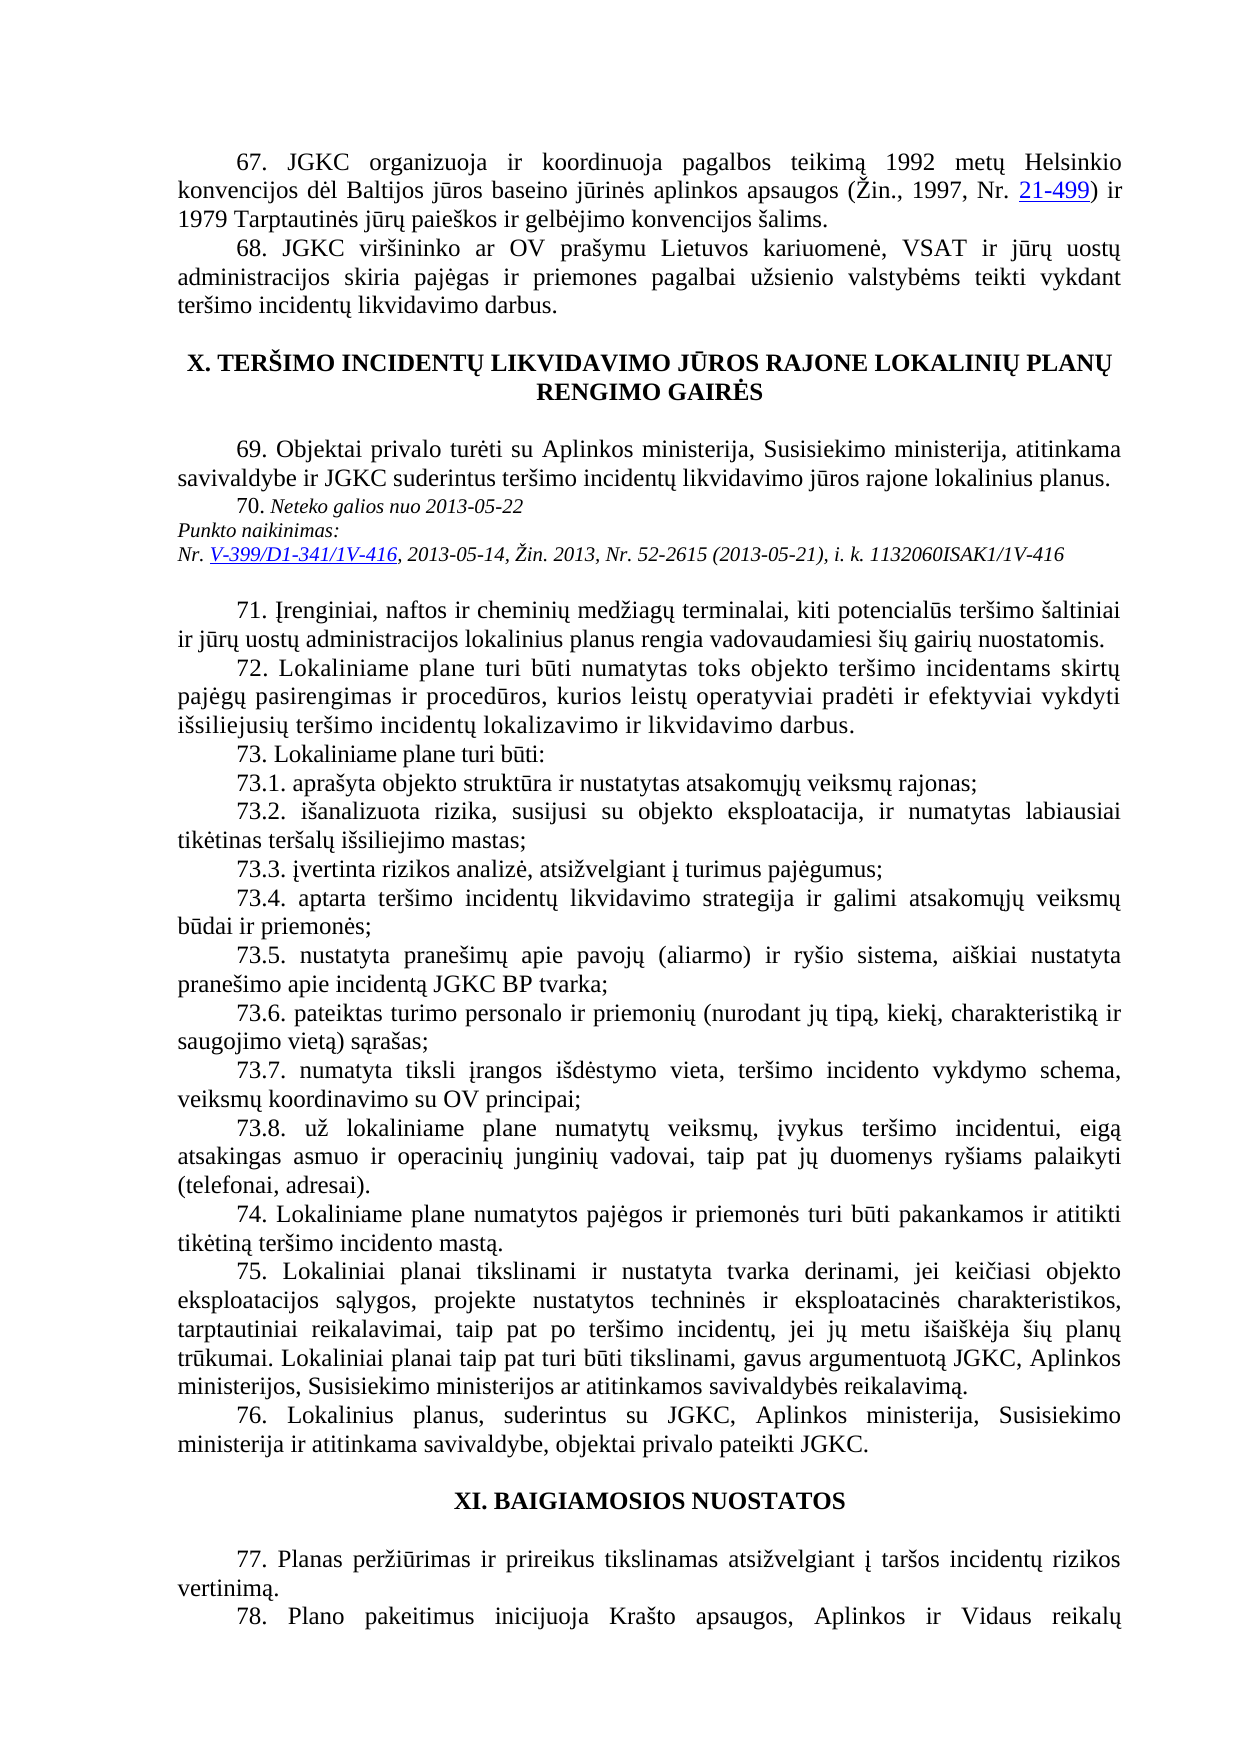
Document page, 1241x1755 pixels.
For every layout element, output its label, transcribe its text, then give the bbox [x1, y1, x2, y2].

text 68. JGKC viršininko ar OV prašymu Lietuvos kariuomenė, VSAT ir jūrų uostų administracijos skiria pajėgas ir priemones pagalbai užsienio valstybėms teikti vykdant teršimo incidentų likvidavimo darbus. [177, 233, 1122, 319]
text 70. Neteko galios nuo 2013-05-22 [177, 492, 1122, 518]
text XI. baigiamosios nuostatos [177, 1486, 1122, 1515]
text 73.2. išanalizuota rizika, susijusi su objekto eksploatacija, ir numatytas labiausiai tikėtinas teršalų išsiliejimo mastas; [177, 796, 1122, 854]
text 74. Lokaliniame plane numatytos pajėgos ir priemonės turi būti pakankamos ir atitikti tikėtiną teršimo incidento mastą. [177, 1199, 1122, 1256]
text 78. Plano pakeitimus inicijuoja Krašto apsaugos, Aplinkos ir Vidaus reikalų [177, 1601, 1122, 1630]
text 73.6. pateiktas turimo personalo ir priemonių (nurodant jų tipą, kiekį, charakteristiką ir saugojimo vietą) sąrašas; [177, 998, 1122, 1055]
text 72. Lokaliniame plane turi būti numatytas toks objekto teršimo incidentams skirtų pajėgų pasirengimas ir procedūros, kurios leistų operatyviai pradėti ir efektyviai vykdyti išsiliejusių teršimo incidentų lokalizavimo ir likvidavimo darbus. [177, 653, 1122, 739]
text 73.8. už lokaliniame plane numatytų veiksmų, įvykus teršimo incidentui, eigą atsakingas asmuo ir operacinių junginių vadovai, taip pat jų duomenys ryšiams palaikyti (telefonai, adresai). [177, 1113, 1122, 1199]
text 73.1. aprašyta objekto struktūra ir nustatytas atsakomųjų veiksmų rajonas; [177, 768, 1122, 796]
text 67. JGKC organizuoja ir koordinuoja pagalbos teikimą 1992 metų Helsinkio konvencijos dėl Baltijos jūros baseino jūrinės aplinkos apsaugos (Žin., 1997, Nr. 21-499) ir 1979 Tarptautinės jūrų paieškos ir gelbėjimo konvencijos šalims. [177, 147, 1122, 233]
text 69. Objektai privalo turėti su Aplinkos ministerija, Susisiekimo ministerija, atitinkama savivaldybe ir JGKC suderintus teršimo incidentų likvidavimo jūros rajone lokalinius planus. [177, 434, 1122, 492]
text X. TERŠIMO INCIDENTŲ LIKVIDAVIMO JŪROS RAJONE LOKALINIŲ PLANŲ RENGIMO GAIRĖS [177, 348, 1122, 406]
text 73.7. numatyta tiksli įrangos išdėstymo vieta, teršimo incidento vykdymo schema, veiksmų koordinavimo su OV principai; [177, 1055, 1122, 1113]
text 73.3. įvertinta rizikos analizė, atsižvelgiant į turimus pajėgumus; [177, 854, 1122, 883]
text Nr. V-399/D1-341/1V-416, 2013-05-14, Žin. 2013, Nr. 52-2615 (2013-05-21), i. k. 1132060ISAK1/1V-416 [177, 542, 1122, 566]
text 73.4. aptarta teršimo incidentų likvidavimo strategija ir galimi atsakomųjų veiksmų būdai ir priemonės; [177, 883, 1122, 940]
text Punkto naikinimas: [177, 518, 1122, 542]
text 76. Lokalinius planus, suderintus su JGKC, Aplinkos ministerija, Susisiekimo ministerija ir atitinkama savivaldybe, objektai privalo pateikti JGKC. [177, 1400, 1122, 1458]
text 71. Įrenginiai, naftos ir cheminių medžiagų terminalai, kiti potencialūs teršimo šaltiniai ir jūrų uostų administracijos lokalinius planus rengia vadovaudamiesi šių gairių nuostatomis. [177, 595, 1122, 653]
text 75. Lokaliniai planai tikslinami ir nustatyta tvarka derinami, jei keičiasi objekto eksploatacijos sąlygos, projekte nustatytos techninės ir eksploatacinės charakteristikos, tarptautiniai reikalavimai, taip pat po teršimo incidentų, jei jų metu išaiškėja šių planų trūkumai. Lokaliniai planai taip pat turi būti tikslinami, gavus argumentuotą JGKC, Aplinkos ministerijos, Susisiekimo ministerijos ar atitinkamos savivaldybės reikalavimą. [177, 1256, 1122, 1400]
text 73. Lokaliniame plane turi būti: [177, 739, 1122, 768]
text 73.5. nustatyta pranešimų apie pavojų (aliarmo) ir ryšio sistema, aiškiai nustatyta pranešimo apie incidentą JGKC BP tvarka; [177, 940, 1122, 998]
text 77. Planas peržiūrimas ir prireikus tikslinamas atsižvelgiant į taršos incidentų rizikos vertinimą. [177, 1544, 1122, 1601]
